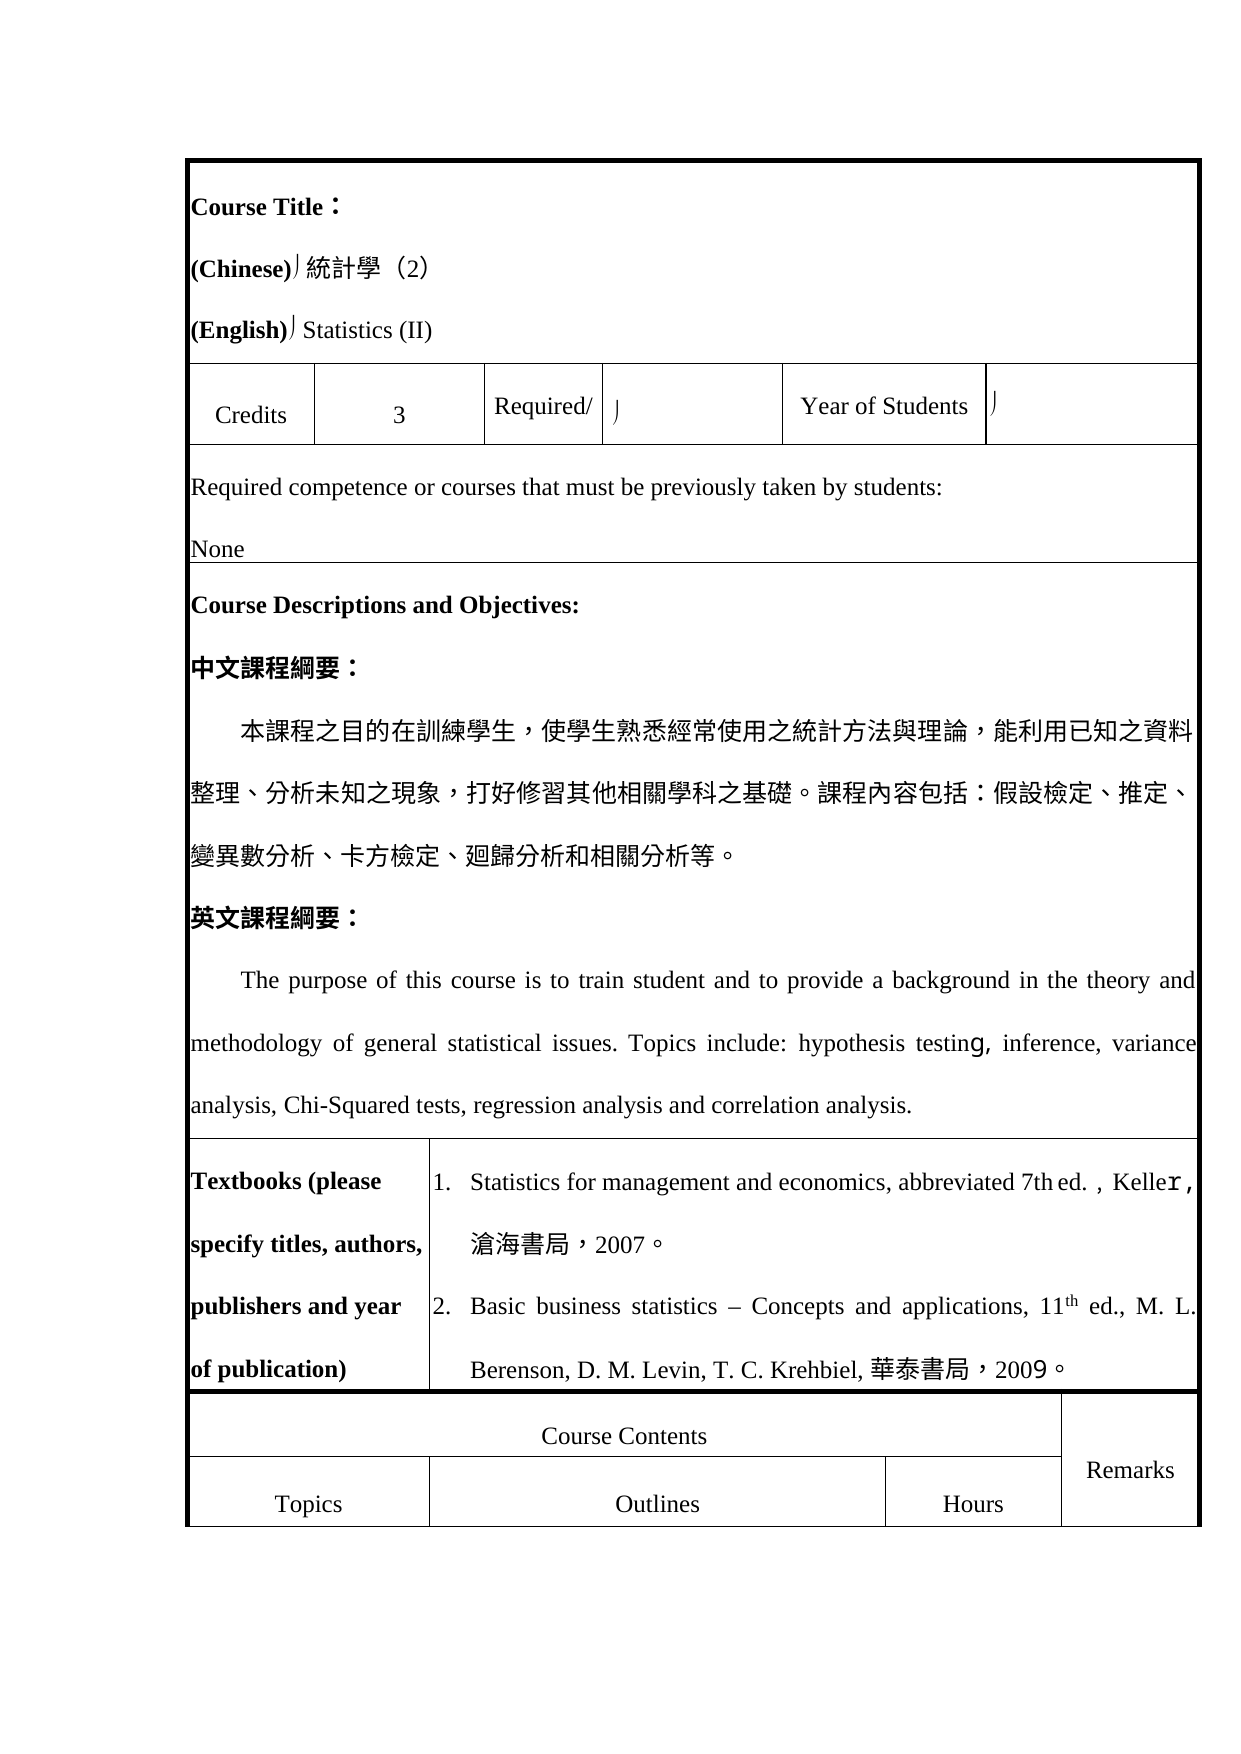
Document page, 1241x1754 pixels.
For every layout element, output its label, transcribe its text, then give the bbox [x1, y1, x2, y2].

table_cell Textbooks (please specify titles, authors, publishers and year of publication) [190, 1139, 429, 1389]
table_cell Year of Students (for undergraduate courses) [783, 364, 985, 444]
table_cell Credits [190, 364, 314, 444]
table_cell Remarks [1062, 1394, 1197, 1526]
table_cell Topics [190, 1457, 429, 1526]
table_cell  [603, 364, 782, 444]
table_cell Course Descriptions and Objectives: 中文課程綱要： 本課程之目的在訓練學生，使學生熟悉經常使用之統計方法與理論，能利用已知之資料整理、分析未知之現象，打好修習其他相關學科之基礎。課程內容包括：假設檢定、推定、變異數分析、卡方檢定、廻歸分析和相關分析等。 英文課程綱要： The purpose of this course is to train student and to provide a background in the theory and methodology of general statistical issues. Topics include: hypothesis testing, inference, variance analysis, Chi-Squared tests, regression analysis and correlation analysis. [190, 563, 1197, 1138]
table_cell Statistics for management and economics, abbreviated 7th ed.﹐Keller, 滄海書局，2007。 Basic business statistics – Concepts and applications, 11th ed., M. L. Berenson, D. M. Levin, T. C. Krehbiel, 華泰書局，2009。 [430, 1139, 1197, 1389]
table_cell  4IEM1 [987, 364, 1197, 444]
table_cell Required competence or courses that must be previously taken by students: None [190, 445, 1197, 562]
table_cell Course Contents [190, 1394, 1061, 1456]
table_cell Hours [886, 1457, 1061, 1526]
table_header Course Title： (Chinese) 統計學（2） (English) Statistics (II) [190, 163, 1197, 363]
table_cell Required/Elective [485, 364, 602, 444]
table_cell Outlines [430, 1457, 885, 1526]
table_cell 3 [315, 364, 484, 444]
